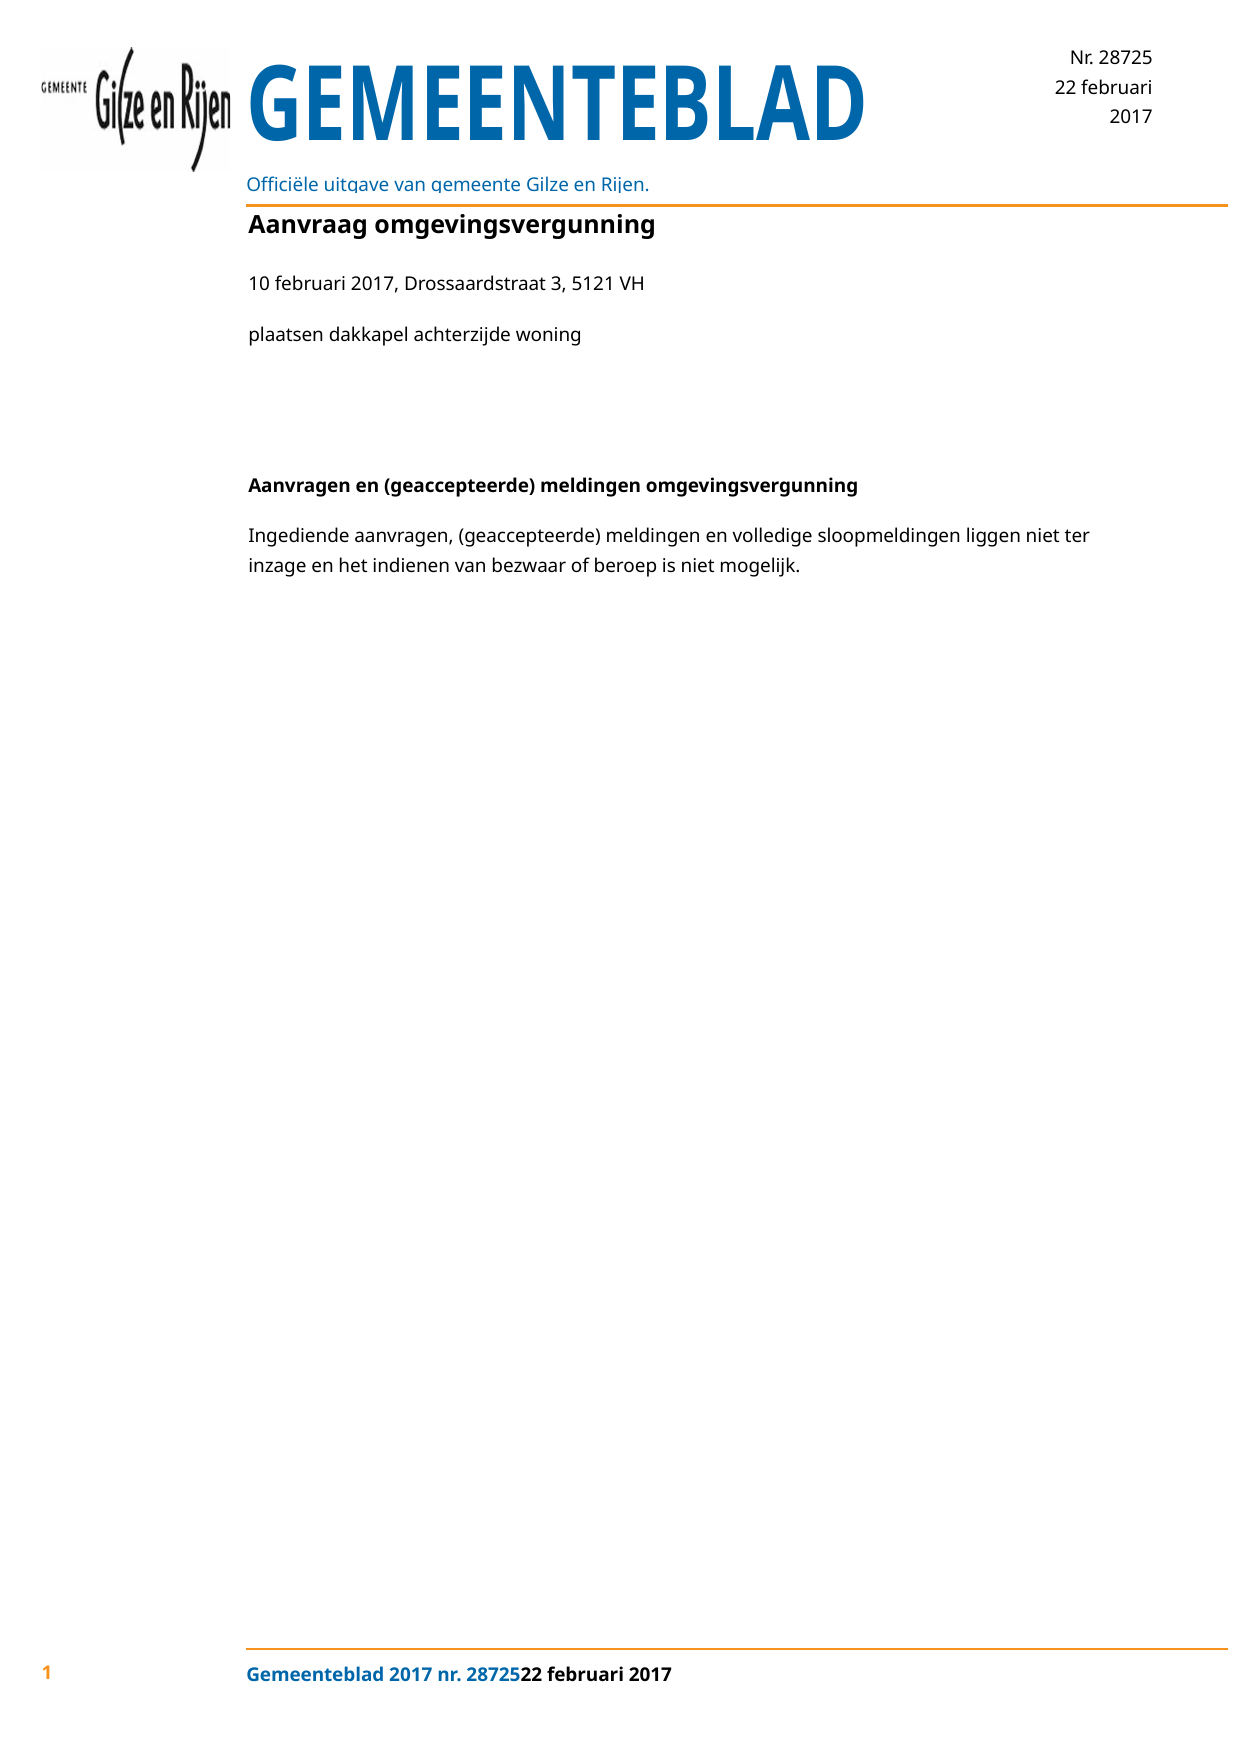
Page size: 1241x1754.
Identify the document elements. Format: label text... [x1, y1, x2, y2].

text 10 februari 2017, Drossaardstraat 3, 5121 VH [248, 270, 1152, 296]
picture [41, 47, 231, 172]
text Ingediende aanvragen, (geaccepteerde) meldingen en volledige sloopmeldingen liggen niet ter inzage en het indienen van bezwaar of beroep is niet mogelijk. [248, 522, 1152, 578]
text Aanvraag omgevingsvergunning [248, 207, 1152, 241]
text plaatsen dakkapel achterzijde woning [248, 321, 1152, 346]
text Aanvragen en (geaccepteerde) meldingen omgevingsvergunning [248, 472, 1152, 498]
